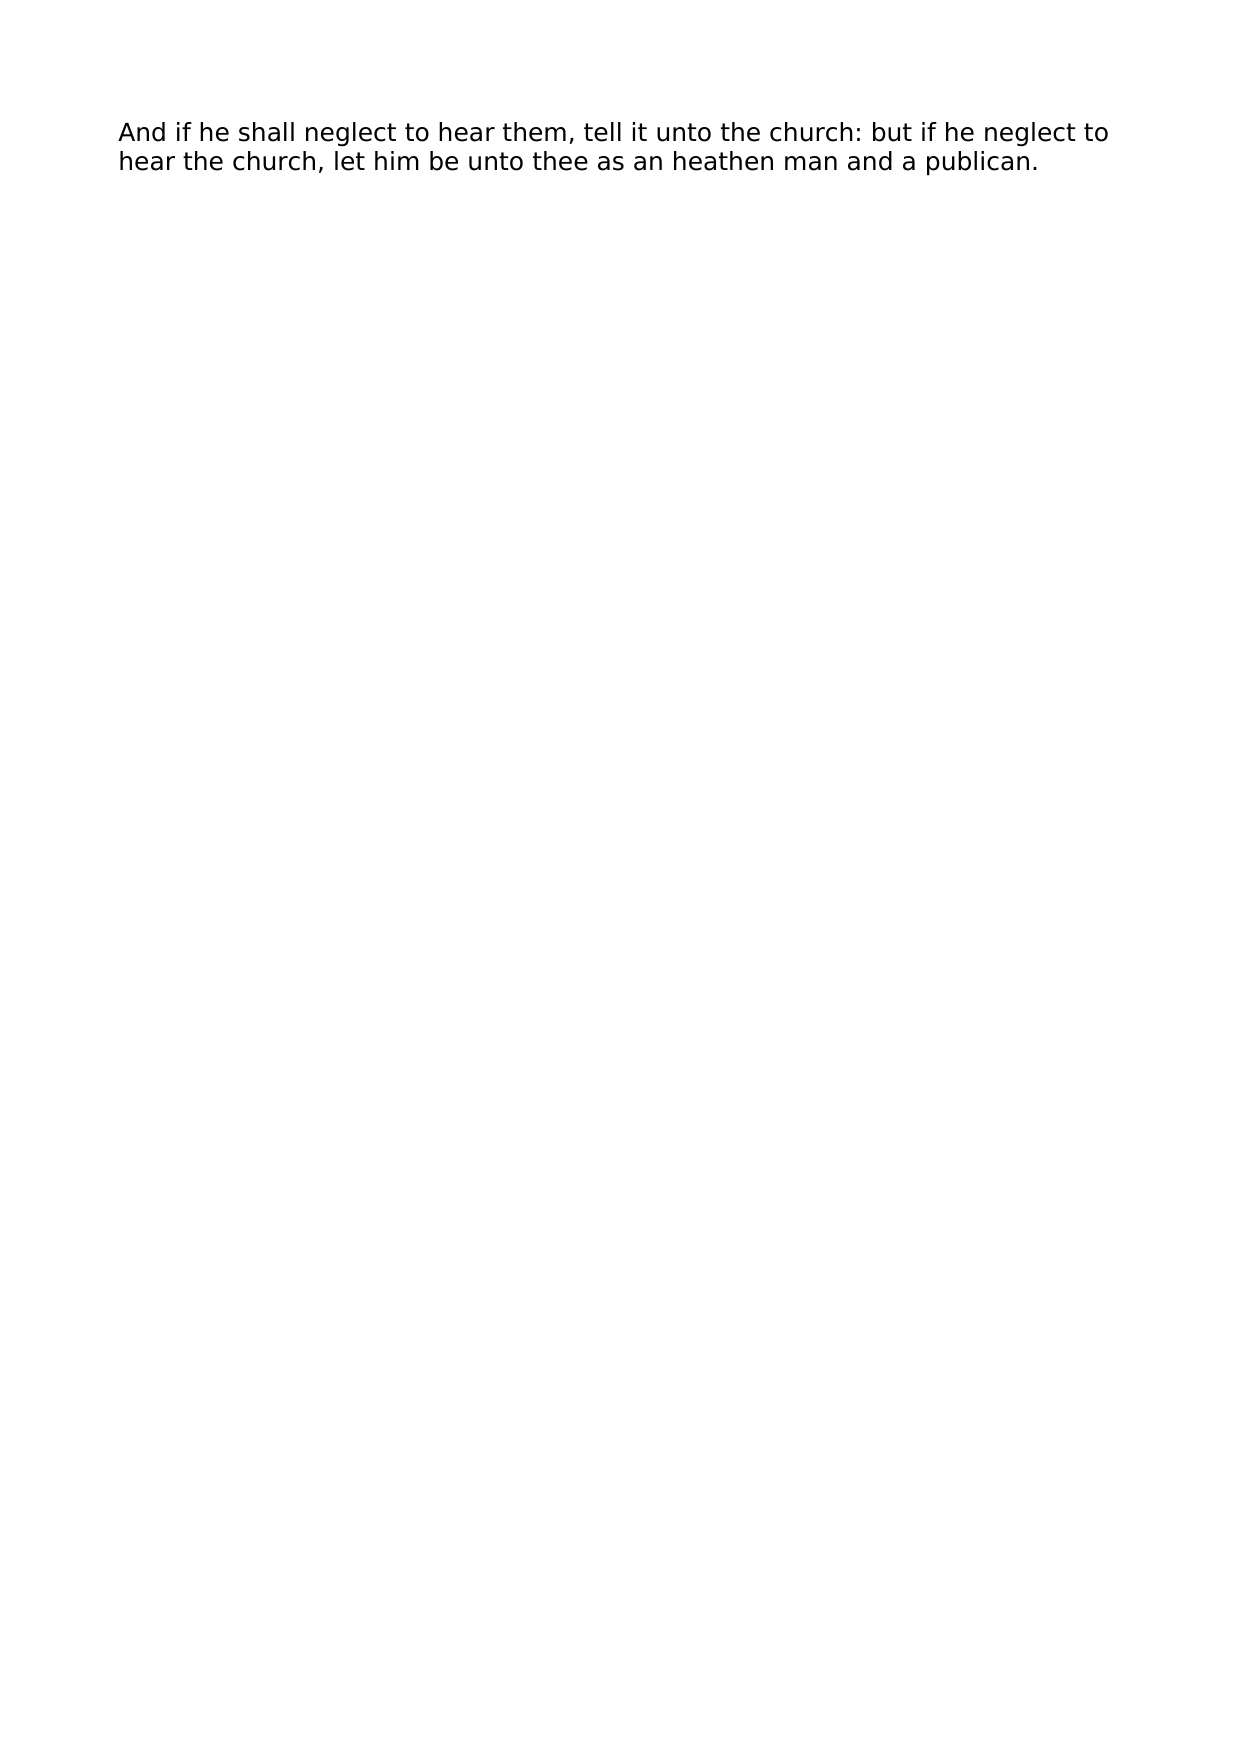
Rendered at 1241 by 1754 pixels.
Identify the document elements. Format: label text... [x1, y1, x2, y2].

text And if he shall neglect to hear them, tell it unto the church: but if he neglect to hear the church, let him be unto thee as an heathen man and a publican. [118, 118, 1122, 176]
